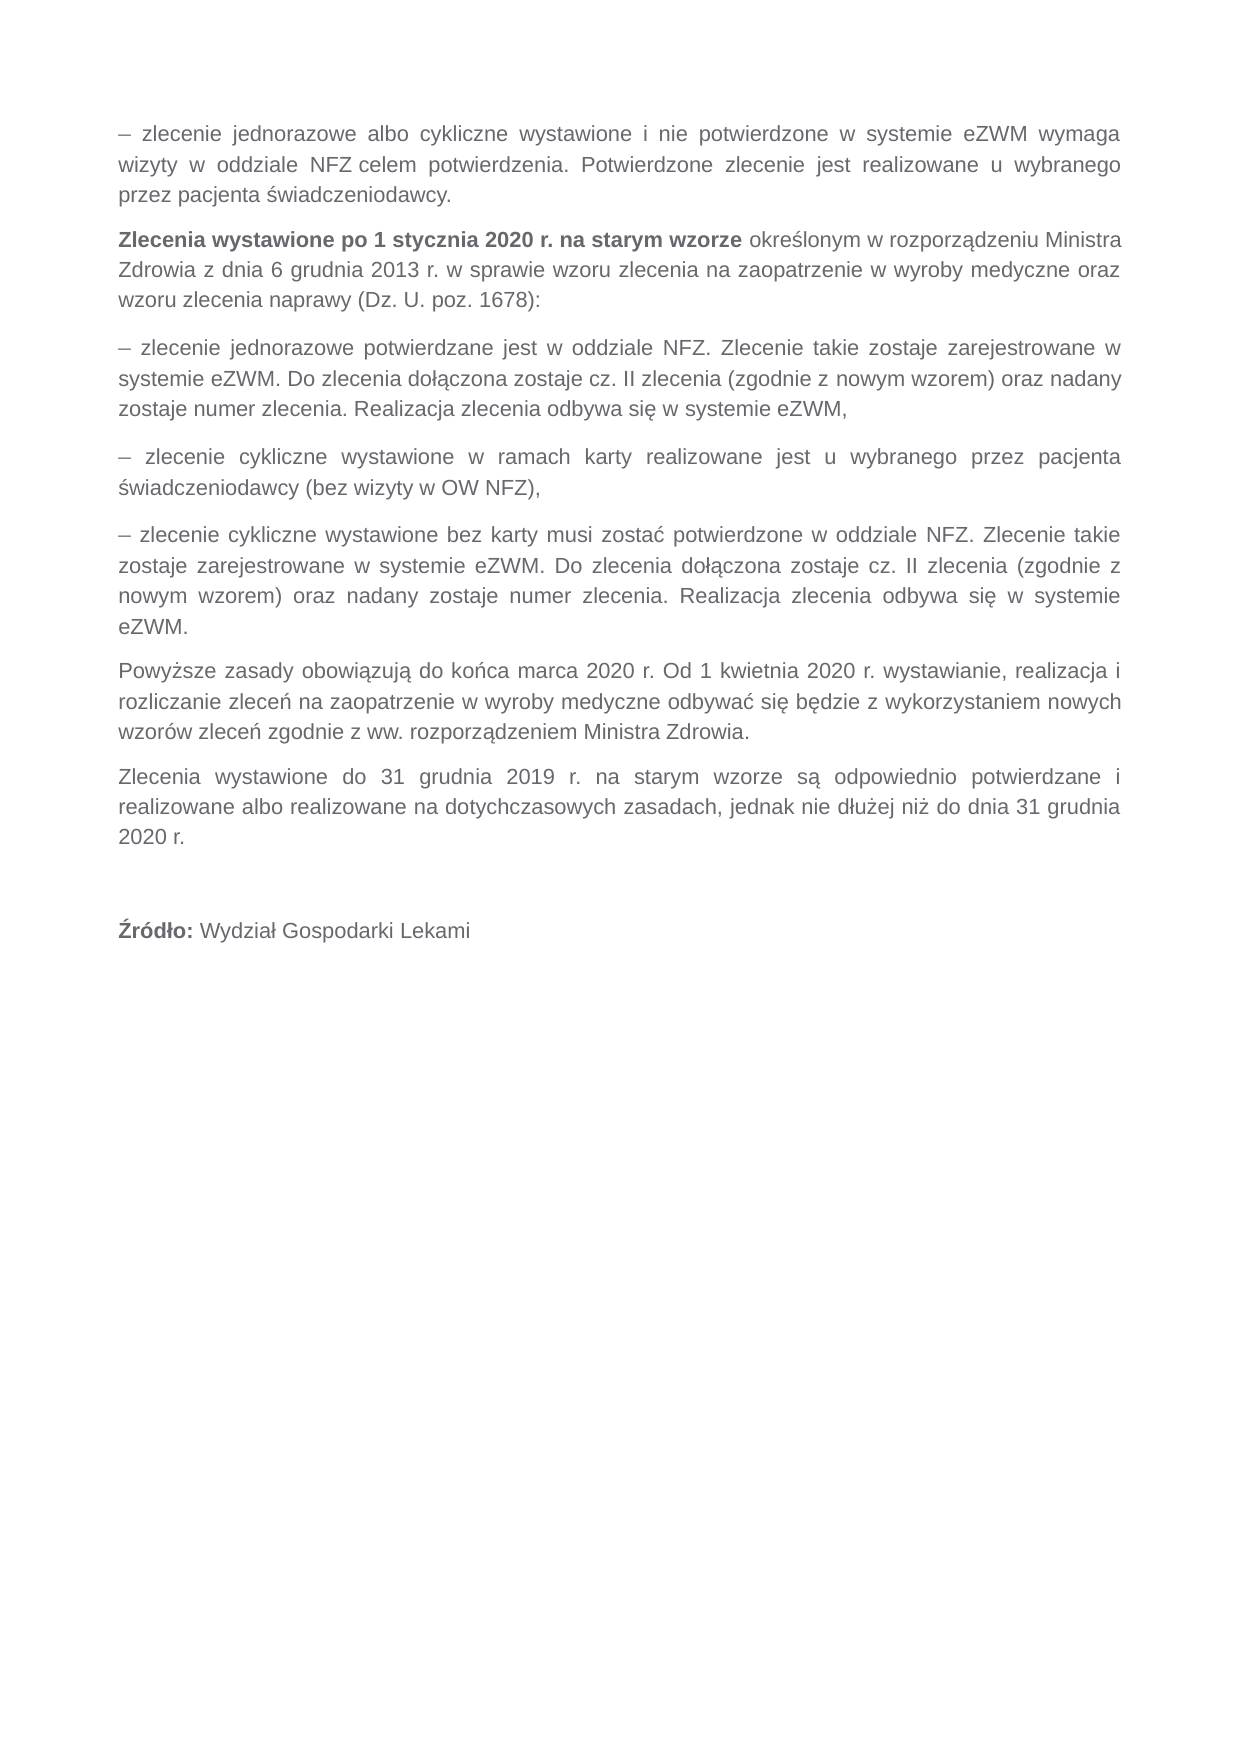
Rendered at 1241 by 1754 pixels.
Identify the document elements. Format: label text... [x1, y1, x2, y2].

text – zlecenie jednorazowe albo cykliczne wystawione i nie potwierdzone w systemie eZWM wymaga wizyty w oddziale NFZ celem potwierdzenia. Potwierdzone zlecenie jest realizowane u wybranego przez pacjenta świadczeniodawcy. [118, 118, 1122, 207]
text Zlecenia wystawione do 31 grudnia 2019 r. na starym wzorze są odpowiednio potwierdzane i realizowane albo realizowane na dotychczasowych zasadach, jednak nie dłużej niż do dnia 31 grudnia 2020 r. [118, 763, 1122, 849]
text – zlecenie cykliczne wystawione bez karty musi zostać potwierdzone w oddziale NFZ. Zlecenie takie zostaje zarejestrowane w systemie eZWM. Do zlecenia dołączona zostaje cz. II zlecenia (zgodnie z nowym wzorem) oraz nadany zostaje numer zlecenia. Realizacja zlecenia odbywa się w systemie eZWM. [118, 519, 1122, 639]
text Źródło: Wydział Gospodarki Lekami [118, 918, 1122, 943]
text Zlecenia wystawione po 1 stycznia 2020 r. na starym wzorze określonym w rozporządzeniu Ministra Zdrowia z dnia 6 grudnia 2013 r. w sprawie wzoru zlecenia na zaopatrzenie w wyroby medyczne oraz wzoru zlecenia naprawy (Dz. U. poz. 1678): [118, 227, 1122, 312]
text Powyższe zasady obowiązują do końca marca 2020 r. Od 1 kwietnia 2020 r. wystawianie, realizacja i rozliczanie zleceń na zaopatrzenie w wyroby medyczne odbywać się będzie z wykorzystaniem nowych wzorów zleceń zgodnie z ww. rozporządzeniem Ministra Zdrowia. [118, 658, 1122, 744]
text – zlecenie cykliczne wystawione w ramach karty realizowane jest u wybranego przez pacjenta świadczeniodawcy (bez wizyty w OW NFZ), [118, 441, 1122, 500]
text – zlecenie jednorazowe potwierdzane jest w oddziale NFZ. Zlecenie takie zostaje zarejestrowane w systemie eZWM. Do zlecenia dołączona zostaje cz. II zlecenia (zgodnie z nowym wzorem) oraz nadany zostaje numer zlecenia. Realizacja zlecenia odbywa się w systemie eZWM, [118, 332, 1122, 421]
